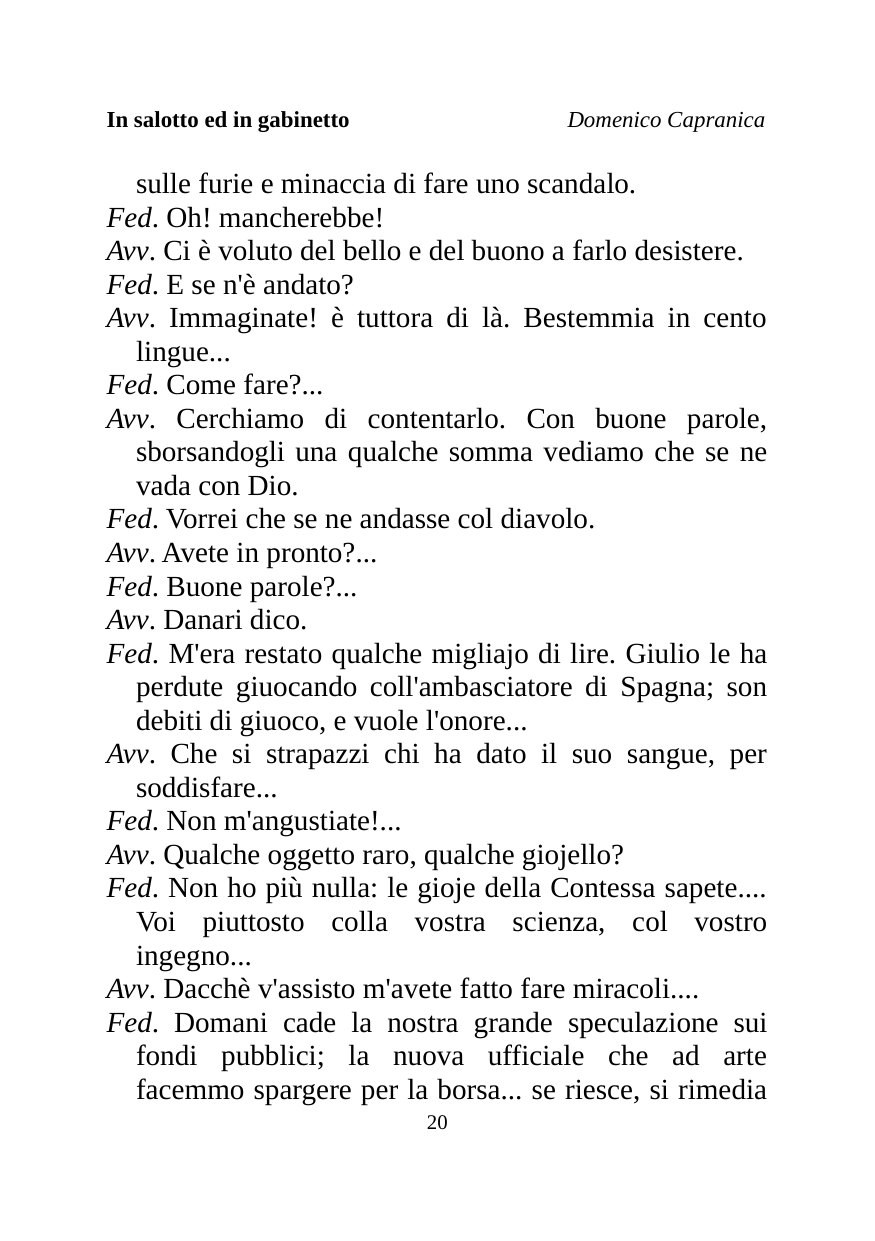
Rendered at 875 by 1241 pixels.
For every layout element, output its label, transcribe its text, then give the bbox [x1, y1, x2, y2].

text Avv. Cerchiamo di contentarlo. Con buone parole, sborsandogli una qualche somma vediamo che se ne vada con Dio. [106, 401, 768, 502]
text sulle furie e minaccia di fare uno scandalo. [106, 166, 768, 200]
text Fed. Non ho più nulla: le gioje della Contessa sapete.... Voi piuttosto colla vostra scienza, col vostro ingegno... [106, 871, 768, 971]
text Fed. E se n'è andato? [106, 267, 768, 300]
text Fed. Oh! mancherebbe! [106, 200, 768, 233]
text Avv. Danari dico. [106, 602, 768, 636]
text Avv. Dacchè v'assisto m'avete fatto fare miracoli.... [106, 971, 768, 1005]
text Fed. Non m'angustiate!... [106, 803, 768, 837]
text Fed. Domani cade la nostra grande speculazione sui fondi pubblici; la nuova ufficiale che ad arte facemmo spargere per la borsa... se riesce, si rimedia [106, 1005, 768, 1105]
text Avv. Ci è voluto del bello e del buono a farlo desistere. [106, 233, 768, 267]
text Fed. Come fare?... [106, 367, 768, 401]
text Avv. Qualche oggetto raro, qualche giojello? [106, 837, 768, 871]
text Avv. Avete in pronto?... [106, 535, 768, 569]
text Fed. Vorrei che se ne andasse col diavolo. [106, 502, 768, 535]
text Avv. Che si strapazzi chi ha dato il suo sangue, per soddisfare... [106, 736, 768, 803]
text Avv. Immaginate! è tuttora di là. Bestemmia in cento lingue... [106, 300, 768, 367]
text Fed. Buone parole?... [106, 569, 768, 602]
text Fed. M'era restato qualche migliajo di lire. Giulio le ha perdute giuocando coll'ambasciatore di Spagna; son debiti di giuoco, e vuole l'onore... [106, 636, 768, 736]
